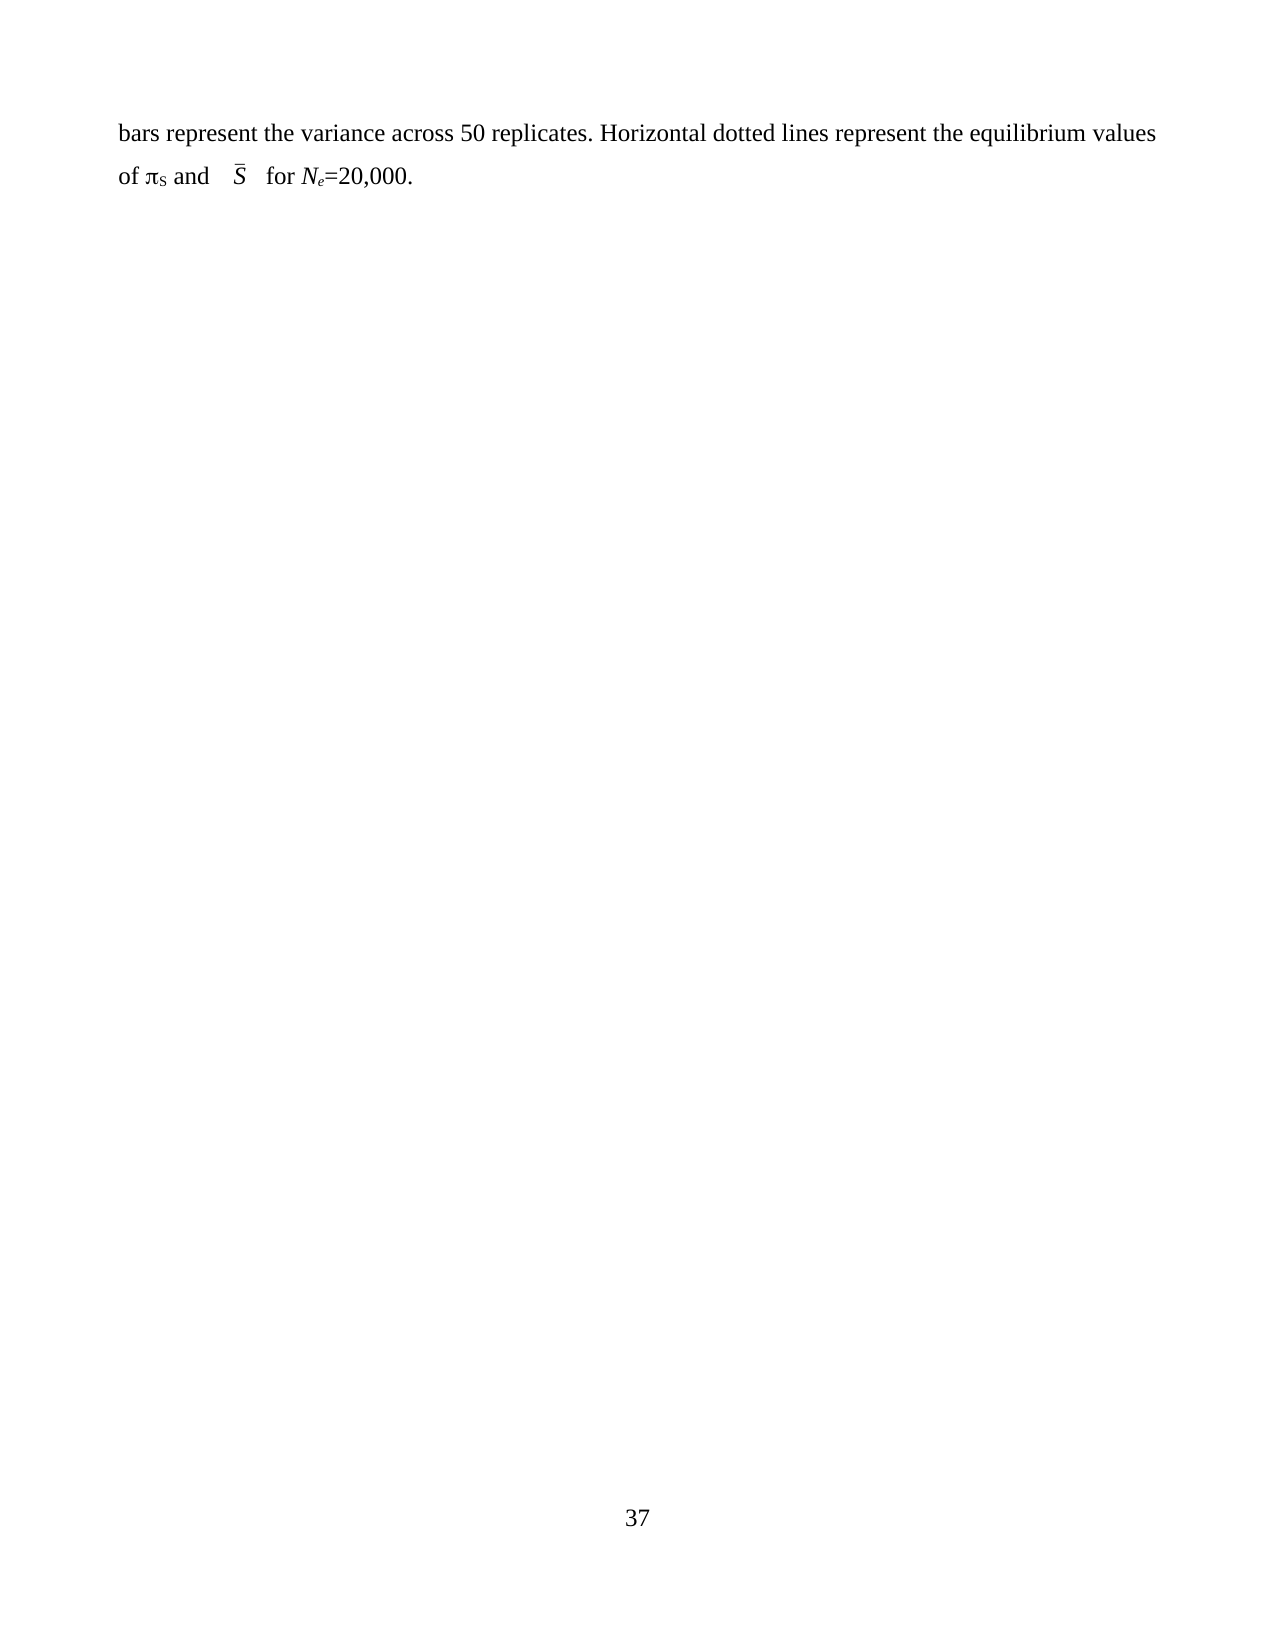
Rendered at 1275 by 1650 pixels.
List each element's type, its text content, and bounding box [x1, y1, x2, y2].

text The simulation starts at time t=0 in a population devoid of polymorphism. Two population sizes were used: Ne=10,000 and 20,000. The estimated converges towards its equilibrium value faster than pS during the recovery phase. Then a bottleneck is simulated at t=15,000 generations, where the population size drops to Ne=500. The two statistics quickly reach their new equilibrium. Error bars represent the variance across 50 replicates. Simulated datasets in which the estimated shape parameter was smaller than 0.1 or greater than 0.6 were discarded – they yield extreme estimates of. Error bars represent the variance across 50 replicates. Horizontal dotted lines represent the equilibrium values of pS and for Ne=20,000. [118, 118, 1157, 190]
